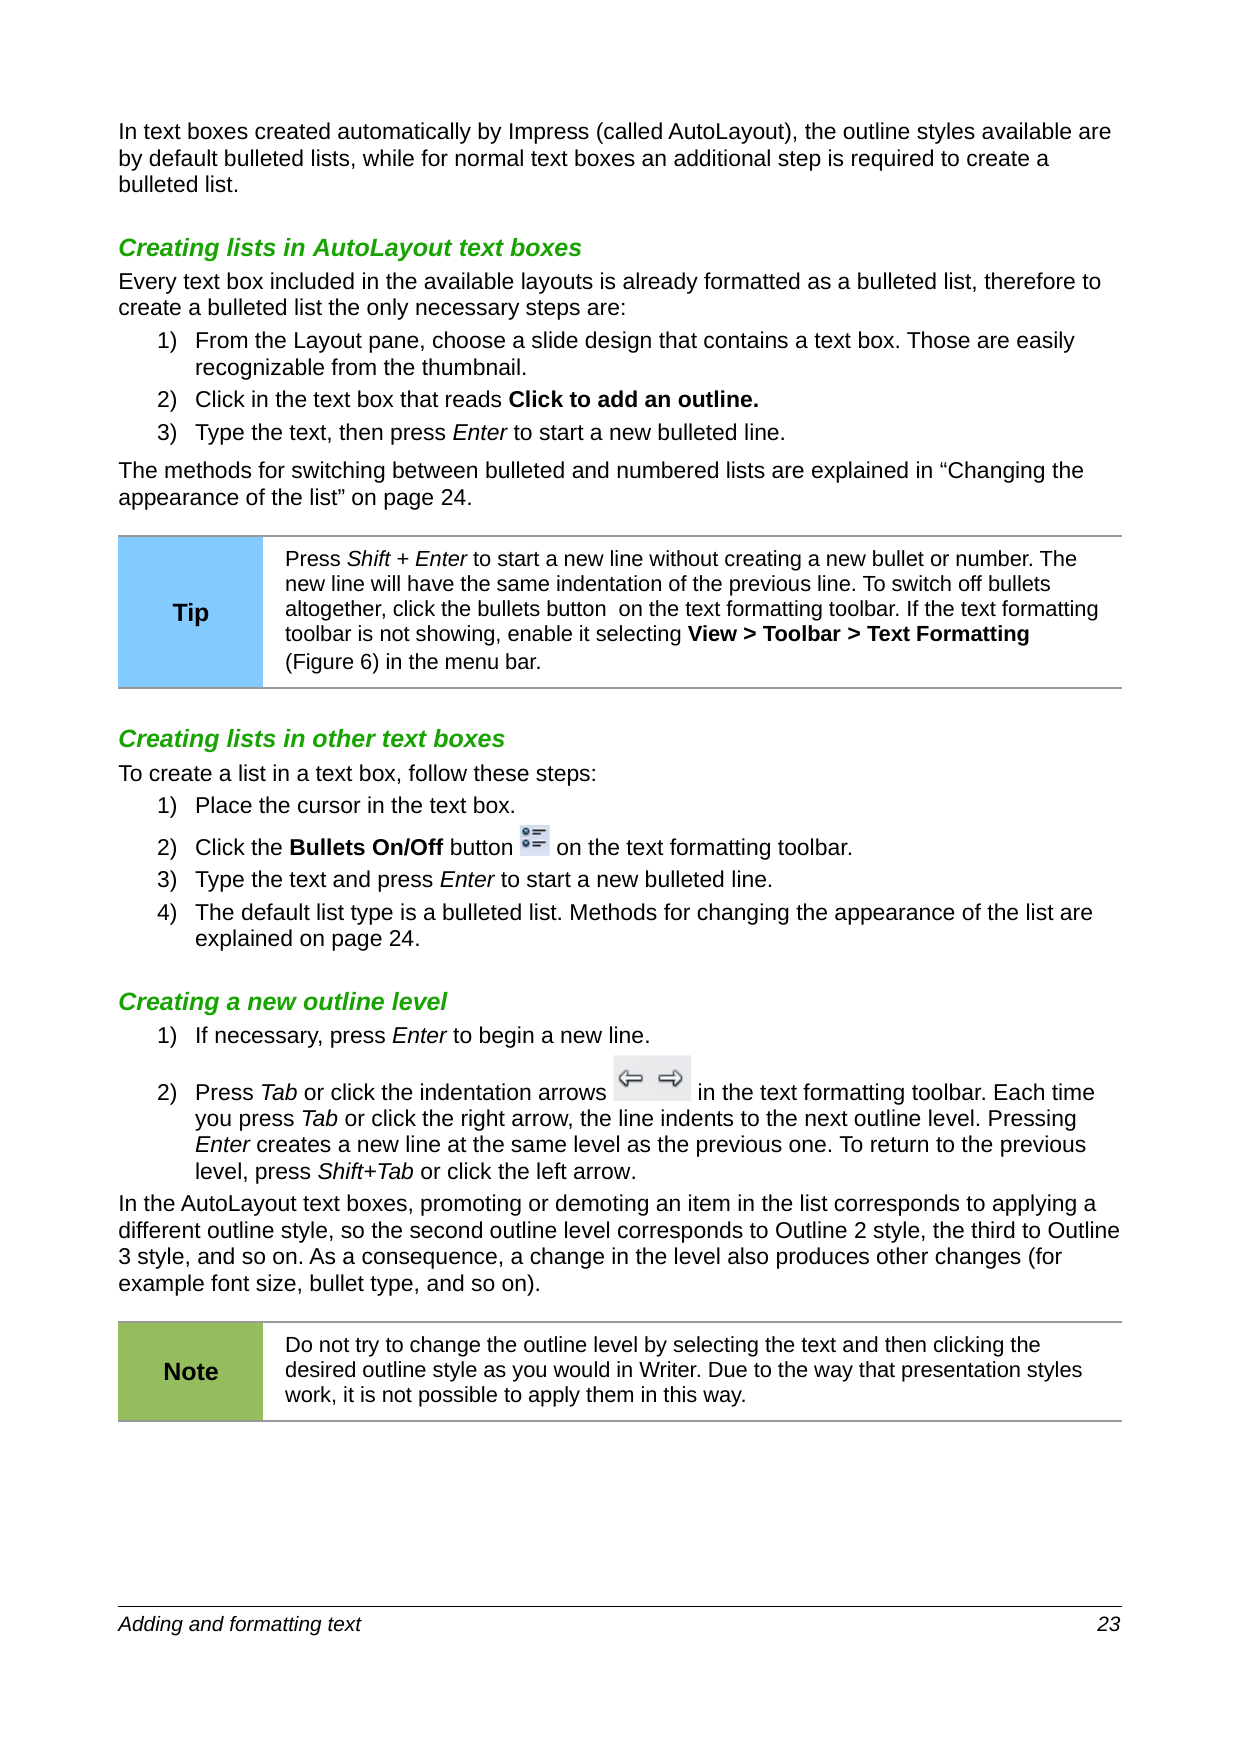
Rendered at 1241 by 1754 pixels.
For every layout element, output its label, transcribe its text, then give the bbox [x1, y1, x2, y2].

table_header Do not try to change the outline level by selecting the text and then clicking the desired outline style as you would in Writer. Due to the way that presentation styles work, it is not possible to apply them in this way. [264, 1323, 1122, 1420]
text In the AutoLayout text boxes, promoting or demoting an item in the list corresponds to applying a different outline style, so the second outline level corresponds to Outline 2 style, the third to Outline 3 style, and so on. As a consequence, a change in the level also produces other changes (for example font size, bullet type, and so on). [118, 1190, 1122, 1296]
subtitle Creating lists in AutoLayout text boxes [118, 233, 1122, 261]
subtitle Creating a new outline level [118, 987, 1122, 1016]
list Press Tab or click the indentation arrows in the text formatting toolbar. Each time you press Tab or click the right arrow, the line indents to the next outline level. Pressing Enter creates a new line at the same level as the previous one. To return to the previous level, press Shift+Tab or click the left arrow. [177, 1055, 1122, 1184]
list To create a list in a text box, follow these steps: [118, 760, 1122, 786]
list Type the text, then press Enter to start a new bulleted line. [177, 419, 1122, 445]
table_header Tip [118, 537, 263, 687]
table_header Note [118, 1323, 263, 1420]
list Every text box included in the available layouts is already formatted as a bulleted list, therefore to create a bulleted list the only necessary steps are: [118, 268, 1122, 321]
list Type the text and press Enter to start a new bulleted line. [177, 866, 1122, 893]
list Click the Bullets On/Off button on the text formatting toolbar. [177, 825, 1122, 860]
list If necessary, press Enter to begin a new line. [177, 1022, 1122, 1049]
list Click in the text box that reads Click to add an outline. [177, 386, 1122, 412]
list The default list type is a bulleted list. Methods for changing the appearance of the list are explained on page 24. [177, 899, 1122, 952]
list From the Layout pane, choose a slide design that contains a text box. Those are easily recognizable from the thumbnail. [177, 327, 1122, 380]
picture [519, 825, 550, 856]
list The methods for switching between bulleted and numbered lists are explained in “Changing the appearance of the list” on page 24. [100, 457, 1122, 510]
picture [613, 1055, 692, 1101]
text In text boxes created automatically by Impress (called AutoLayout), the outline styles available are by default bulleted lists, while for normal text boxes an additional step is required to create a bulleted list. [118, 118, 1122, 197]
list Place the cursor in the text box. [177, 792, 1122, 819]
table_header Press Shift + Enter to start a new line without creating a new bullet or number. The new line will have the same indentation of the previous line. To switch off bullets altogether, click the bullets button on the text formatting toolbar. If the text formatting toolbar is not showing, enable it selecting View > Toolbar > Text Formatting (Figure 6) in the menu bar. [264, 537, 1122, 687]
subtitle Creating lists in other text boxes [118, 724, 1122, 753]
